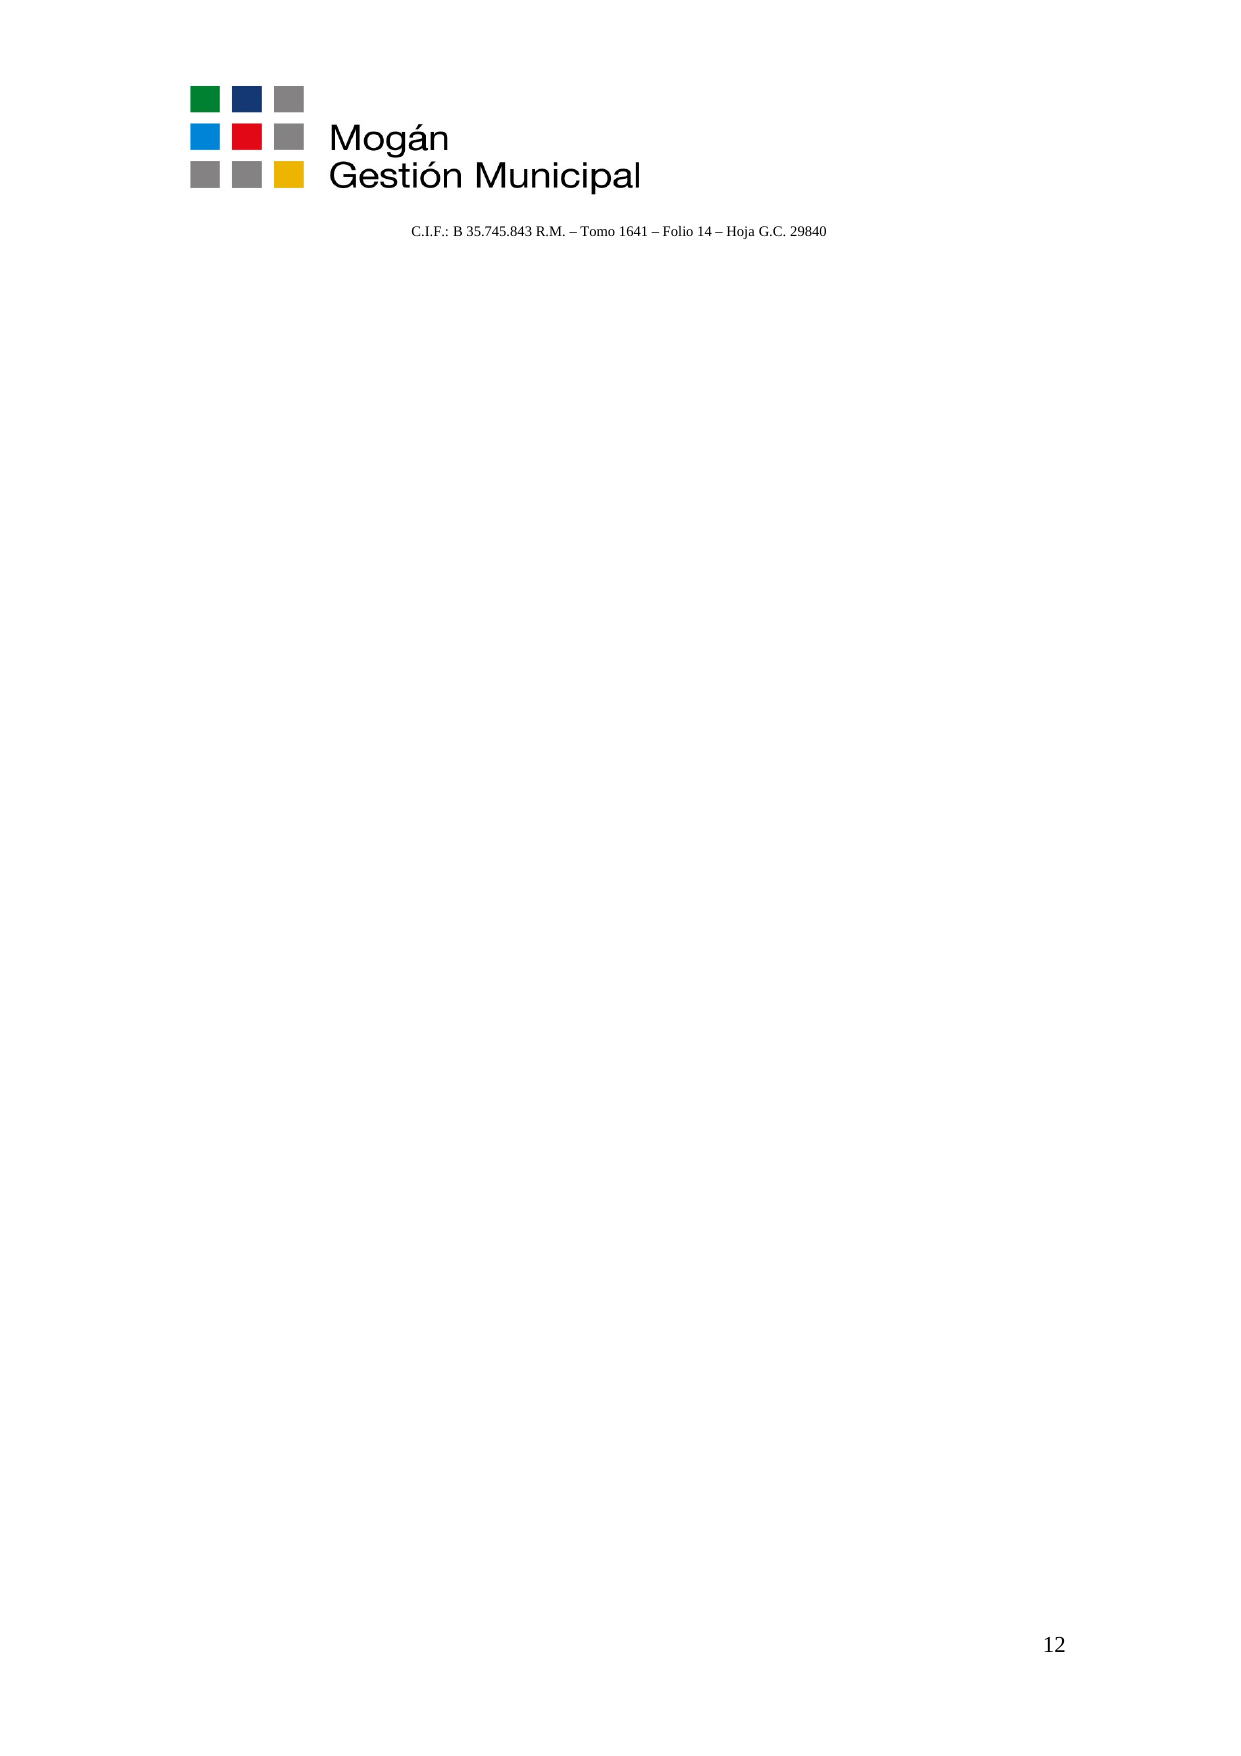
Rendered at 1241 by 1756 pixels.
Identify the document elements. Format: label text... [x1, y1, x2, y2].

text C.I.F.: B 35.745.843 R.M. – Tomo 1641 – Folio 14 – Hoja G.C. 29840 [300, 223, 972, 240]
